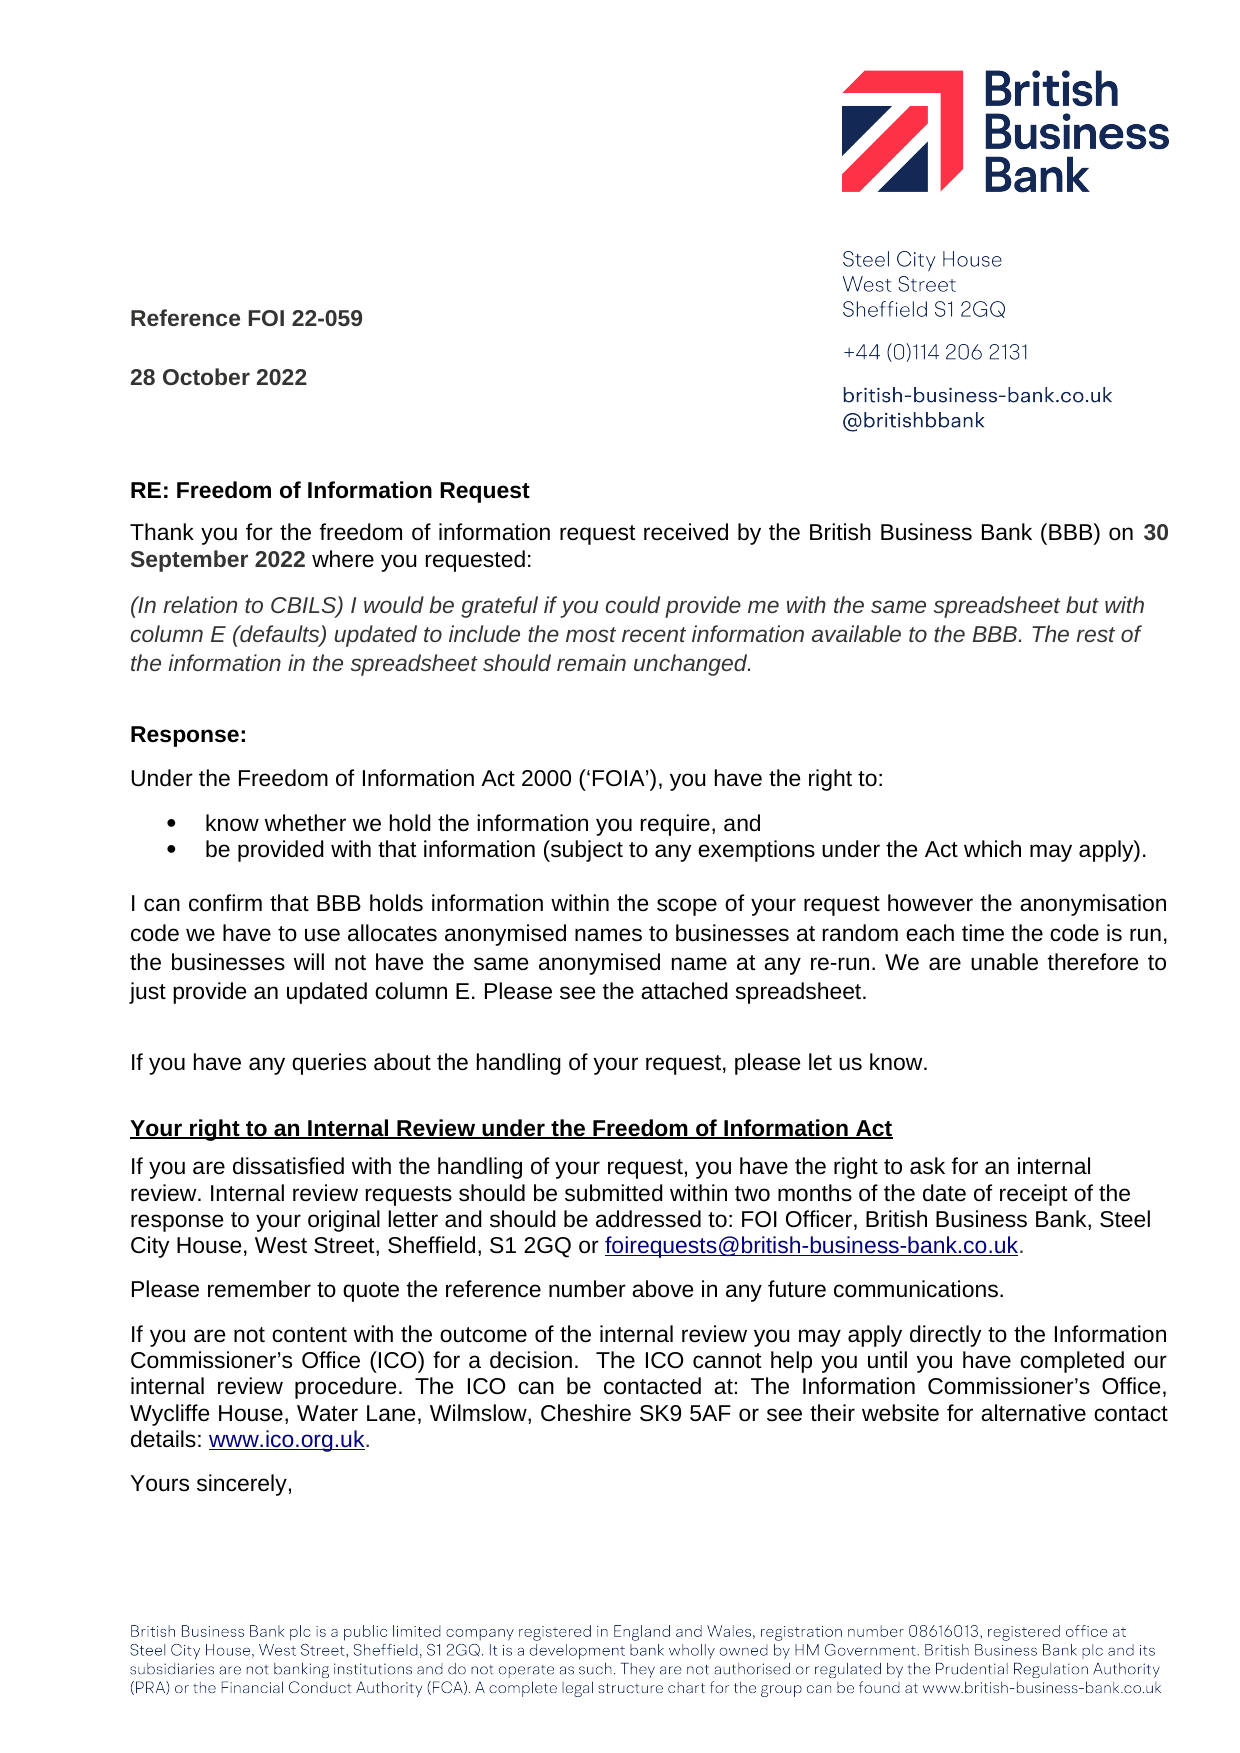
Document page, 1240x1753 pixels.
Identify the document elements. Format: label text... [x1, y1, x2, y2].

text I can confirm that BBB holds information within the scope of your request however the anonymisation code we have to use allocates anonymised names to businesses at random each time the code is run, the businesses will not have the same anonymised name at any re-run. We are unable therefore to just provide an updated column E. Please see the attached spreadsheet. [130, 888, 1169, 1005]
list know whether we hold the information you require, and [167, 809, 1169, 836]
text RE: Freedom of Information Request [130, 477, 1169, 503]
text If you are not content with the outcome of the internal review you may apply directly to the Information Commissioner’s Office (ICO) for a decision. The ICO cannot help you until you have completed our internal review procedure. The ICO can be contacted at: The Information Commissioner’s Office, Wycliffe House, Water Lane, Wilmslow, Cheshire SK9 5AF or see their website for alternative contact details: www.ico.org.uk. [130, 1321, 1169, 1452]
text Please remember to quote the reference number above in any future communications. [130, 1276, 1169, 1303]
text If you have any queries about the handling of your request, please let us know. [130, 1049, 1169, 1076]
text Reference FOI 22-059 [130, 303, 1169, 333]
text If you are dissatisfied with the handling of your request, you have the right to ask for an internal review. Internal review requests should be submitted within two months of the date of receipt of the response to your original letter and should be addressed to: FOI Officer, British Business Bank, Steel City House, West Street, Sheffield, S1 2GQ or foirequests@british-business-bank.co.uk. [130, 1153, 1169, 1259]
list be provided with that information (subject to any exemptions under the Act which may apply). [167, 836, 1169, 862]
text 28 October 2022 [130, 362, 1169, 391]
text (In relation to CBILS) I would be grateful if you could provide me with the same spreadsheet but with column E (defaults) updated to include the most recent information available to the BBB. The rest of the information in the spreadsheet should remain unchanged. [130, 590, 1169, 677]
text Thank you for the freedom of information request received by the British Business Bank (BBB) on 30 September 2022 where you requested: [130, 519, 1169, 572]
text Your right to an Internal Review under the Freedom of Information Act [130, 1114, 1169, 1141]
text Under the Freedom of Information Act 2000 (‘FOIA’), you have the right to: [130, 765, 1169, 792]
text Yours sincerely, [130, 1470, 1169, 1496]
text Response: [130, 721, 1139, 748]
